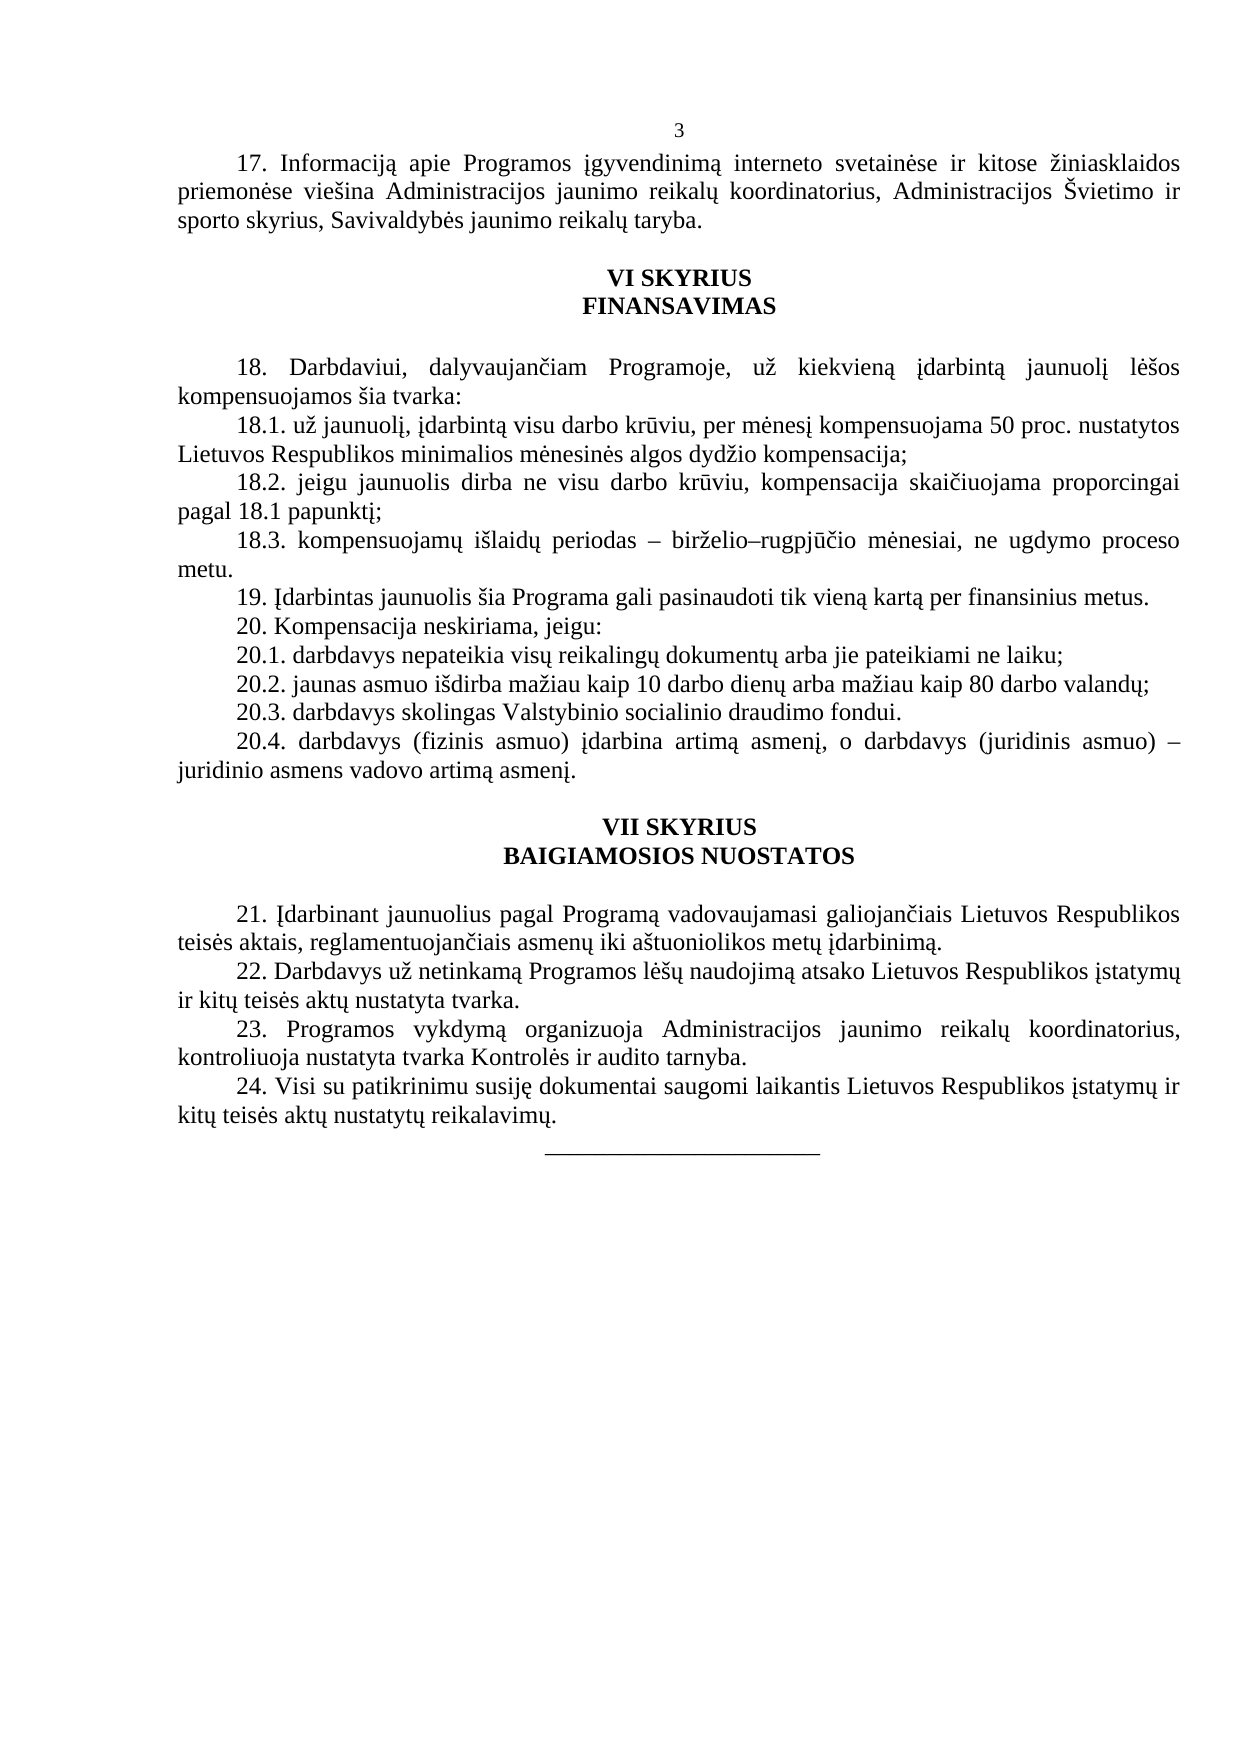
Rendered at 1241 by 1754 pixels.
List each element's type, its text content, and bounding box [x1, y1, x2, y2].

text VII SKYRIUS [177, 812, 1181, 841]
text 20.2. jaunas asmuo išdirba mažiau kaip 10 darbo dienų arba mažiau kaip 80 darbo valandų; [177, 669, 1181, 697]
text 20.4. darbdavys (fizinis asmuo) įdarbina artimą asmenį, o darbdavys (juridinis asmuo) – juridinio asmens vadovo artimą asmenį. [177, 726, 1181, 784]
text 18.3. kompensuojamų išlaidų periodas – birželio–rugpjūčio mėnesiai, ne ugdymo proceso metu. [177, 525, 1181, 582]
text 19. Įdarbintas jaunuolis šia Programa gali pasinaudoti tik vieną kartą per finansinius metus. [177, 582, 1181, 611]
text 20.1. darbdavys nepateikia visų reikalingų dokumentų arba jie pateikiami ne laiku; [177, 640, 1181, 669]
text 23. Programos vykdymą organizuoja Administracijos jaunimo reikalų koordinatorius, kontroliuoja nustatyta tvarka Kontrolės ir audito tarnyba. [177, 1014, 1181, 1071]
text 18.2. jeigu jaunuolis dirba ne visu darbo krūviu, kompensacija skaičiuojama proporcingai pagal 18.1 papunktį; [177, 467, 1181, 525]
text BAIGIAMOSIOS NUOSTATOS [177, 841, 1181, 870]
text VI SKYRIUS [177, 263, 1181, 291]
text 21. Įdarbinant jaunuolius pagal Programą vadovaujamasi galiojančiais Lietuvos Respublikos teisės aktais, reglamentuojančiais asmenų iki aštuoniolikos metų įdarbinimą. [177, 899, 1181, 956]
text 20.3. darbdavys skolingas Valstybinio socialinio draudimo fondui. [177, 697, 1181, 726]
text FINANSAVIMAS [177, 291, 1181, 320]
text 17. Informaciją apie Programos įgyvendinimą interneto svetainėse ir kitose žiniasklaidos priemonėse viešina Administracijos jaunimo reikalų koordinatorius, Administracijos Švietimo ir sporto skyrius, Savivaldybės jaunimo reikalų taryba. [177, 148, 1181, 234]
text 18.1. už jaunuolį, įdarbintą visu darbo krūviu, per mėnesį kompensuojama 50 proc. nustatytos Lietuvos Respublikos minimalios mėnesinės algos dydžio kompensacija; [177, 410, 1181, 467]
text ______________________ [177, 1129, 1181, 1157]
text 24. Visi su patikrinimu susiję dokumentai saugomi laikantis Lietuvos Respublikos įstatymų ir kitų teisės aktų nustatytų reikalavimų. [177, 1071, 1181, 1129]
text 20. Kompensacija neskiriama, jeigu: [177, 611, 1181, 640]
text 18. Darbdaviui, dalyvaujančiam Programoje, už kiekvieną įdarbintą jaunuolį lėšos kompensuojamos šia tvarka: [177, 352, 1181, 410]
text 22. Darbdavys už netinkamą Programos lėšų naudojimą atsako Lietuvos Respublikos įstatymų ir kitų teisės aktų nustatyta tvarka. [177, 956, 1181, 1014]
